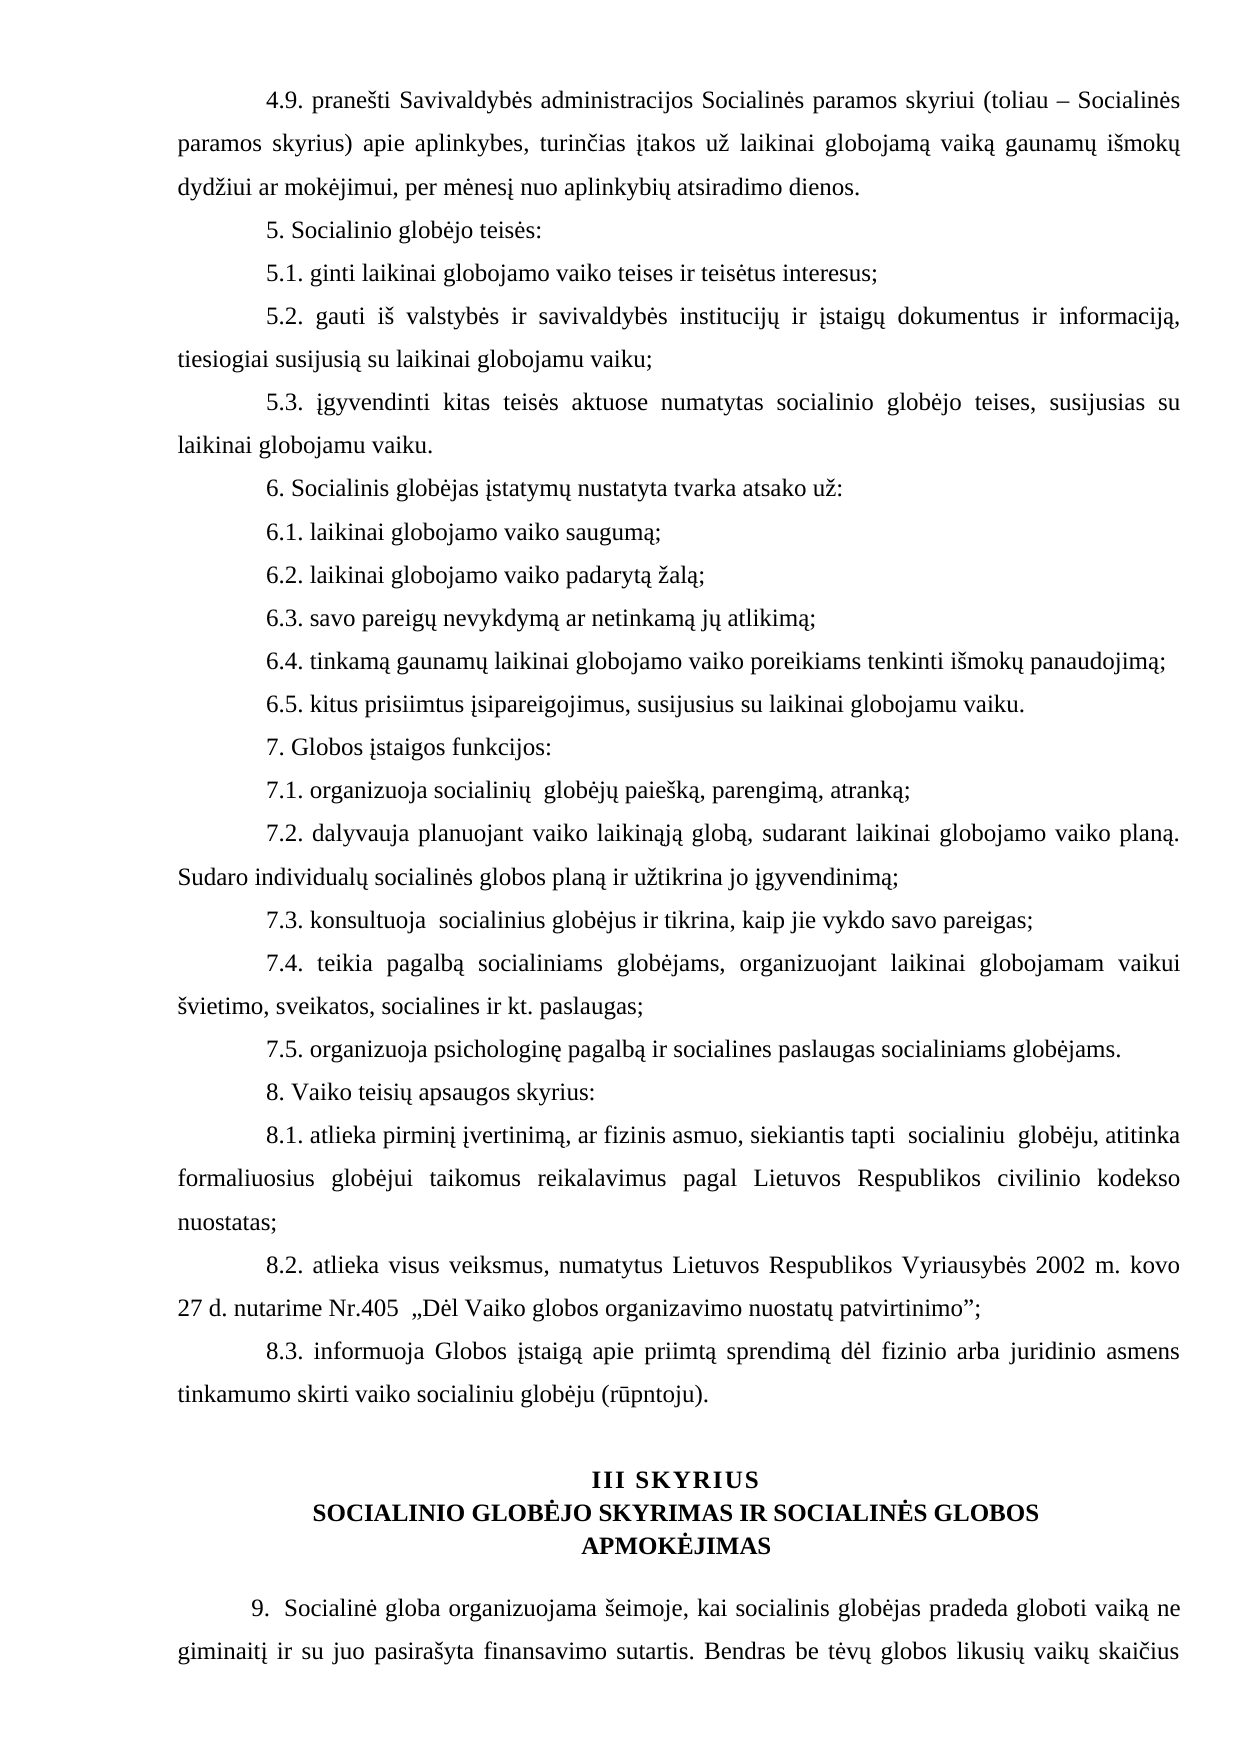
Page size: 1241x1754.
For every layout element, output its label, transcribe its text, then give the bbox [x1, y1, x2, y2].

text 6. Socialinis globėjas įstatymų nustatyta tvarka atsako už: [177, 473, 1181, 502]
text 6.1. laikinai globojamo vaiko saugumą; [177, 517, 1181, 545]
text 8.2. atlieka visus veiksmus, numatytus Lietuvos Respublikos Vyriausybės 2002 m. kovo 27 d. nutarime Nr.405 „Dėl Vaiko globos organizavimo nuostatų patvirtinimo”; [177, 1250, 1181, 1322]
text 7. Globos įstaigos funkcijos: [177, 732, 1181, 761]
text 7.5. organizuoja psichologinę pagalbą ir socialines paslaugas socialiniams globėjams. [177, 1034, 1181, 1063]
text 7.4. teikia pagalbą socialiniams globėjams, organizuojant laikinai globojamam vaikui švietimo, sveikatos, socialines ir kt. paslaugas; [177, 948, 1181, 1020]
text 8.1. atlieka pirminį įvertinimą, ar fizinis asmuo, siekiantis tapti socialiniu globėju, atitinka formaliuosius globėjui taikomus reikalavimus pagal Lietuvos Respublikos civilinio kodekso nuostatas; [177, 1120, 1181, 1235]
text 5.1. ginti laikinai globojamo vaiko teises ir teisėtus interesus; [177, 258, 1181, 287]
text socialinIO globĖJO SKYRIMAS IR SOCIALINĖS GLOBOS [177, 1498, 1181, 1527]
text 4.9. pranešti Savivaldybės administracijos Socialinės paramos skyriui (toliau – Socialinės paramos skyrius) apie aplinkybes, turinčias įtakos už laikinai globojamą vaiką gaunamų išmokų dydžiui ar mokėjimui, per mėnesį nuo aplinkybių atsiradimo dienos. [177, 85, 1181, 200]
text 5.3. įgyvendinti kitas teisės aktuose numatytas socialinio globėjo teises, susijusias su laikinai globojamu vaiku. [177, 387, 1181, 459]
text 7.1. organizuoja socialinių globėjų paiešką, parengimą, atranką; [177, 775, 1181, 804]
text 6.5. kitus prisiimtus įsipareigojimus, susijusius su laikinai globojamu vaiku. [177, 689, 1181, 718]
text 6.4. tinkamą gaunamų laikinai globojamo vaiko poreikiams tenkinti išmokų panaudojimą; [177, 646, 1181, 675]
text III SKYRIUS [177, 1465, 1181, 1494]
text 9. Socialinė globa organizuojama šeimoje, kai socialinis globėjas pradeda globoti vaiką ne giminaitį ir su juo pasirašyta finansavimo sutartis. Bendras be tėvų globos likusių vaikų skaičius [177, 1593, 1181, 1665]
text 8.3. informuoja Globos įstaigą apie priimtą sprendimą dėl fizinio arba juridinio asmens tinkamumo skirti vaiko socialiniu globėju (rūpntoju). [177, 1336, 1181, 1408]
text APMOKĖJIMAS [177, 1531, 1181, 1560]
text 6.2. laikinai globojamo vaiko padarytą žalą; [177, 560, 1181, 588]
text 5.2. gauti iš valstybės ir savivaldybės institucijų ir įstaigų dokumentus ir informaciją, tiesiogiai susijusią su laikinai globojamu vaiku; [177, 301, 1181, 373]
text 7.3. konsultuoja socialinius globėjus ir tikrina, kaip jie vykdo savo pareigas; [177, 905, 1181, 933]
text 5. Socialinio globėjo teisės: [177, 215, 1181, 243]
text 7.2. dalyvauja planuojant vaiko laikinąją globą, sudarant laikinai globojamo vaiko planą. Sudaro individualų socialinės globos planą ir užtikrina jo įgyvendinimą; [177, 818, 1181, 890]
text 6.3. savo pareigų nevykdymą ar netinkamą jų atlikimą; [177, 603, 1181, 632]
text 8. Vaiko teisių apsaugos skyrius: [177, 1077, 1181, 1106]
